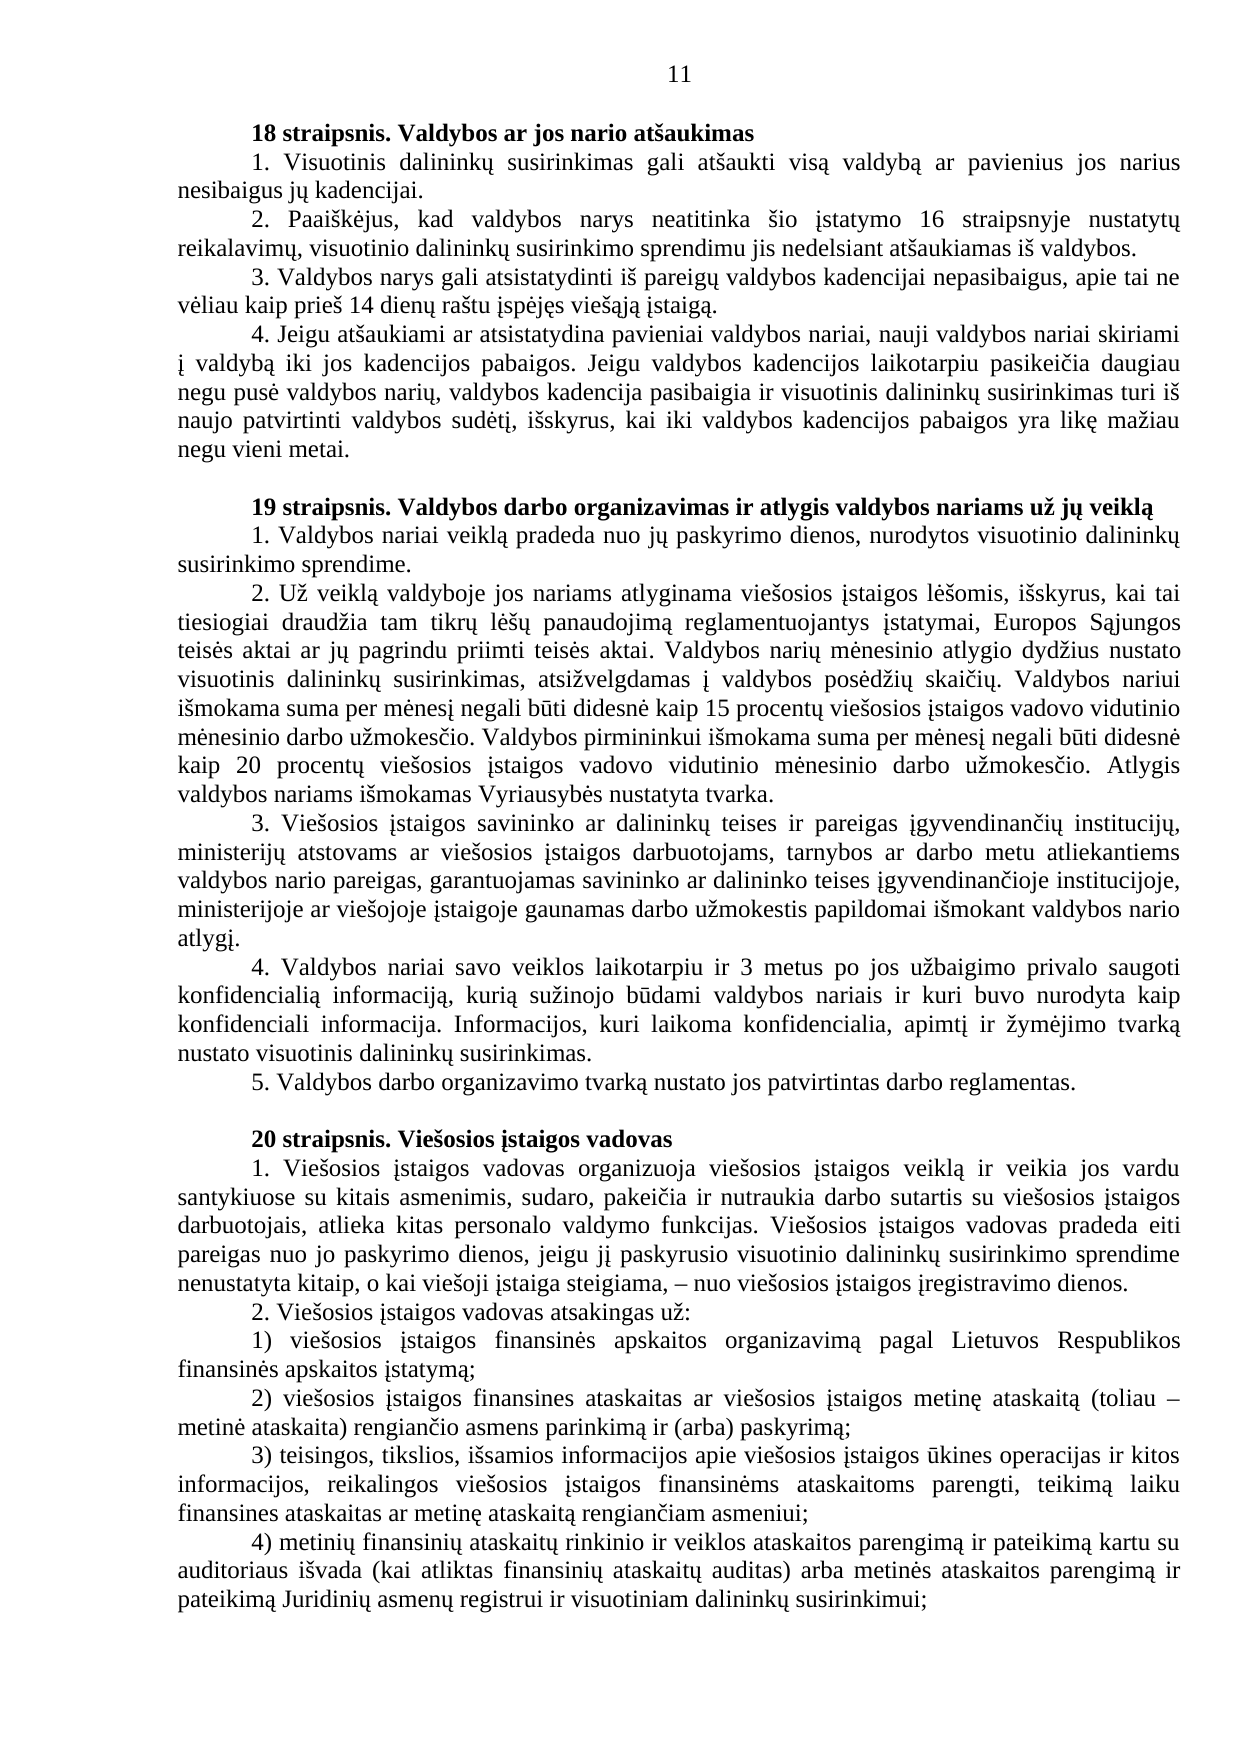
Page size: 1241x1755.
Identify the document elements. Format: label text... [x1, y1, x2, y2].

text 19 straipsnis. Valdybos darbo organizavimas ir atlygis valdybos nariams už jų veiklą [177, 492, 1181, 521]
text 3. Valdybos narys gali atsistatydinti iš pareigų valdybos kadencijai nepasibaigus, apie tai ne vėliau kaip prieš 14 dienų raštu įspėjęs viešąją įstaigą. [177, 262, 1181, 319]
text 2. Paaiškėjus, kad valdybos narys neatitinka šio įstatymo 16 straipsnyje nustatytų reikalavimų, visuotinio dalininkų susirinkimo sprendimu jis nedelsiant atšaukiamas iš valdybos. [177, 204, 1181, 262]
text 20 straipsnis. Viešosios įstaigos vadovas [177, 1124, 1181, 1153]
text 18 straipsnis. Valdybos ar jos nario atšaukimas [177, 118, 1181, 147]
text 4. Jeigu atšaukiami ar atsistatydina pavieniai valdybos nariai, nauji valdybos nariai skiriami į valdybą iki jos kadencijos pabaigos. Jeigu valdybos kadencijos laikotarpiu pasikeičia daugiau negu pusė valdybos narių, valdybos kadencija pasibaigia ir visuotinis dalininkų susirinkimas turi iš naujo patvirtinti valdybos sudėtį, išskyrus, kai iki valdybos kadencijos pabaigos yra likę mažiau negu vieni metai. [177, 319, 1181, 463]
text 1. Viešosios įstaigos vadovas organizuoja viešosios įstaigos veiklą ir veikia jos vardu santykiuose su kitais asmenimis, sudaro, pakeičia ir nutraukia darbo sutartis su viešosios įstaigos darbuotojais, atlieka kitas personalo valdymo funkcijas. Viešosios įstaigos vadovas pradeda eiti pareigas nuo jo paskyrimo dienos, jeigu jį paskyrusio visuotinio dalininkų susirinkimo sprendime nenustatyta kitaip, o kai viešoji įstaiga steigiama, – nuo viešosios įstaigos įregistravimo dienos. [177, 1153, 1181, 1297]
text 4) metinių finansinių ataskaitų rinkinio ir veiklos ataskaitos parengimą ir pateikimą kartu su auditoriaus išvada (kai atliktas finansinių ataskaitų auditas) arba metinės ataskaitos parengimą ir pateikimą Juridinių asmenų registrui ir visuotiniam dalininkų susirinkimui; [177, 1527, 1181, 1613]
text 2) viešosios įstaigos finansines ataskaitas ar viešosios įstaigos metinę ataskaitą (toliau – metinė ataskaita) rengiančio asmens parinkimą ir (arba) paskyrimą; [177, 1383, 1181, 1441]
text 1) viešosios įstaigos finansinės apskaitos organizavimą pagal Lietuvos Respublikos finansinės apskaitos įstatymą; [177, 1326, 1181, 1383]
text 1. Visuotinis dalininkų susirinkimas gali atšaukti visą valdybą ar pavienius jos narius nesibaigus jų kadencijai. [177, 147, 1181, 204]
text 4. Valdybos nariai savo veiklos laikotarpiu ir 3 metus po jos užbaigimo privalo saugoti konfidencialią informaciją, kurią sužinojo būdami valdybos nariais ir kuri buvo nurodyta kaip konfidenciali informacija. Informacijos, kuri laikoma konfidencialia, apimtį ir žymėjimo tvarką nustato visuotinis dalininkų susirinkimas. [177, 952, 1181, 1067]
text 3. Viešosios įstaigos savininko ar dalininkų teises ir pareigas įgyvendinančių institucijų, ministerijų atstovams ar viešosios įstaigos darbuotojams, tarnybos ar darbo metu atliekantiems valdybos nario pareigas, garantuojamas savininko ar dalininko teises įgyvendinančioje institucijoje, ministerijoje ar viešojoje įstaigoje gaunamas darbo užmokestis papildomai išmokant valdybos nario atlygį. [177, 808, 1181, 952]
text 2. Už veiklą valdyboje jos nariams atlyginama viešosios įstaigos lėšomis, išskyrus, kai tai tiesiogiai draudžia tam tikrų lėšų panaudojimą reglamentuojantys įstatymai, Europos Sąjungos teisės aktai ar jų pagrindu priimti teisės aktai. Valdybos narių mėnesinio atlygio dydžius nustato visuotinis dalininkų susirinkimas, atsižvelgdamas į valdybos posėdžių skaičių. Valdybos nariui išmokama suma per mėnesį negali būti didesnė kaip 15 procentų viešosios įstaigos vadovo vidutinio mėnesinio darbo užmokesčio. Valdybos pirmininkui išmokama suma per mėnesį negali būti didesnė kaip 20 procentų viešosios įstaigos vadovo vidutinio mėnesinio darbo užmokesčio. Atlygis valdybos nariams išmokamas Vyriausybės nustatyta tvarka. [177, 578, 1181, 808]
text 2. Viešosios įstaigos vadovas atsakingas už: [177, 1297, 1181, 1326]
text 3) teisingos, tikslios, išsamios informacijos apie viešosios įstaigos ūkines operacijas ir kitos informacijos, reikalingos viešosios įstaigos finansinėms ataskaitoms parengti, teikimą laiku finansines ataskaitas ar metinę ataskaitą rengiančiam asmeniui; [177, 1441, 1181, 1527]
text 5. Valdybos darbo organizavimo tvarką nustato jos patvirtintas darbo reglamentas. [177, 1067, 1181, 1096]
text 1. Valdybos nariai veiklą pradeda nuo jų paskyrimo dienos, nurodytos visuotinio dalininkų susirinkimo sprendime. [177, 521, 1181, 578]
